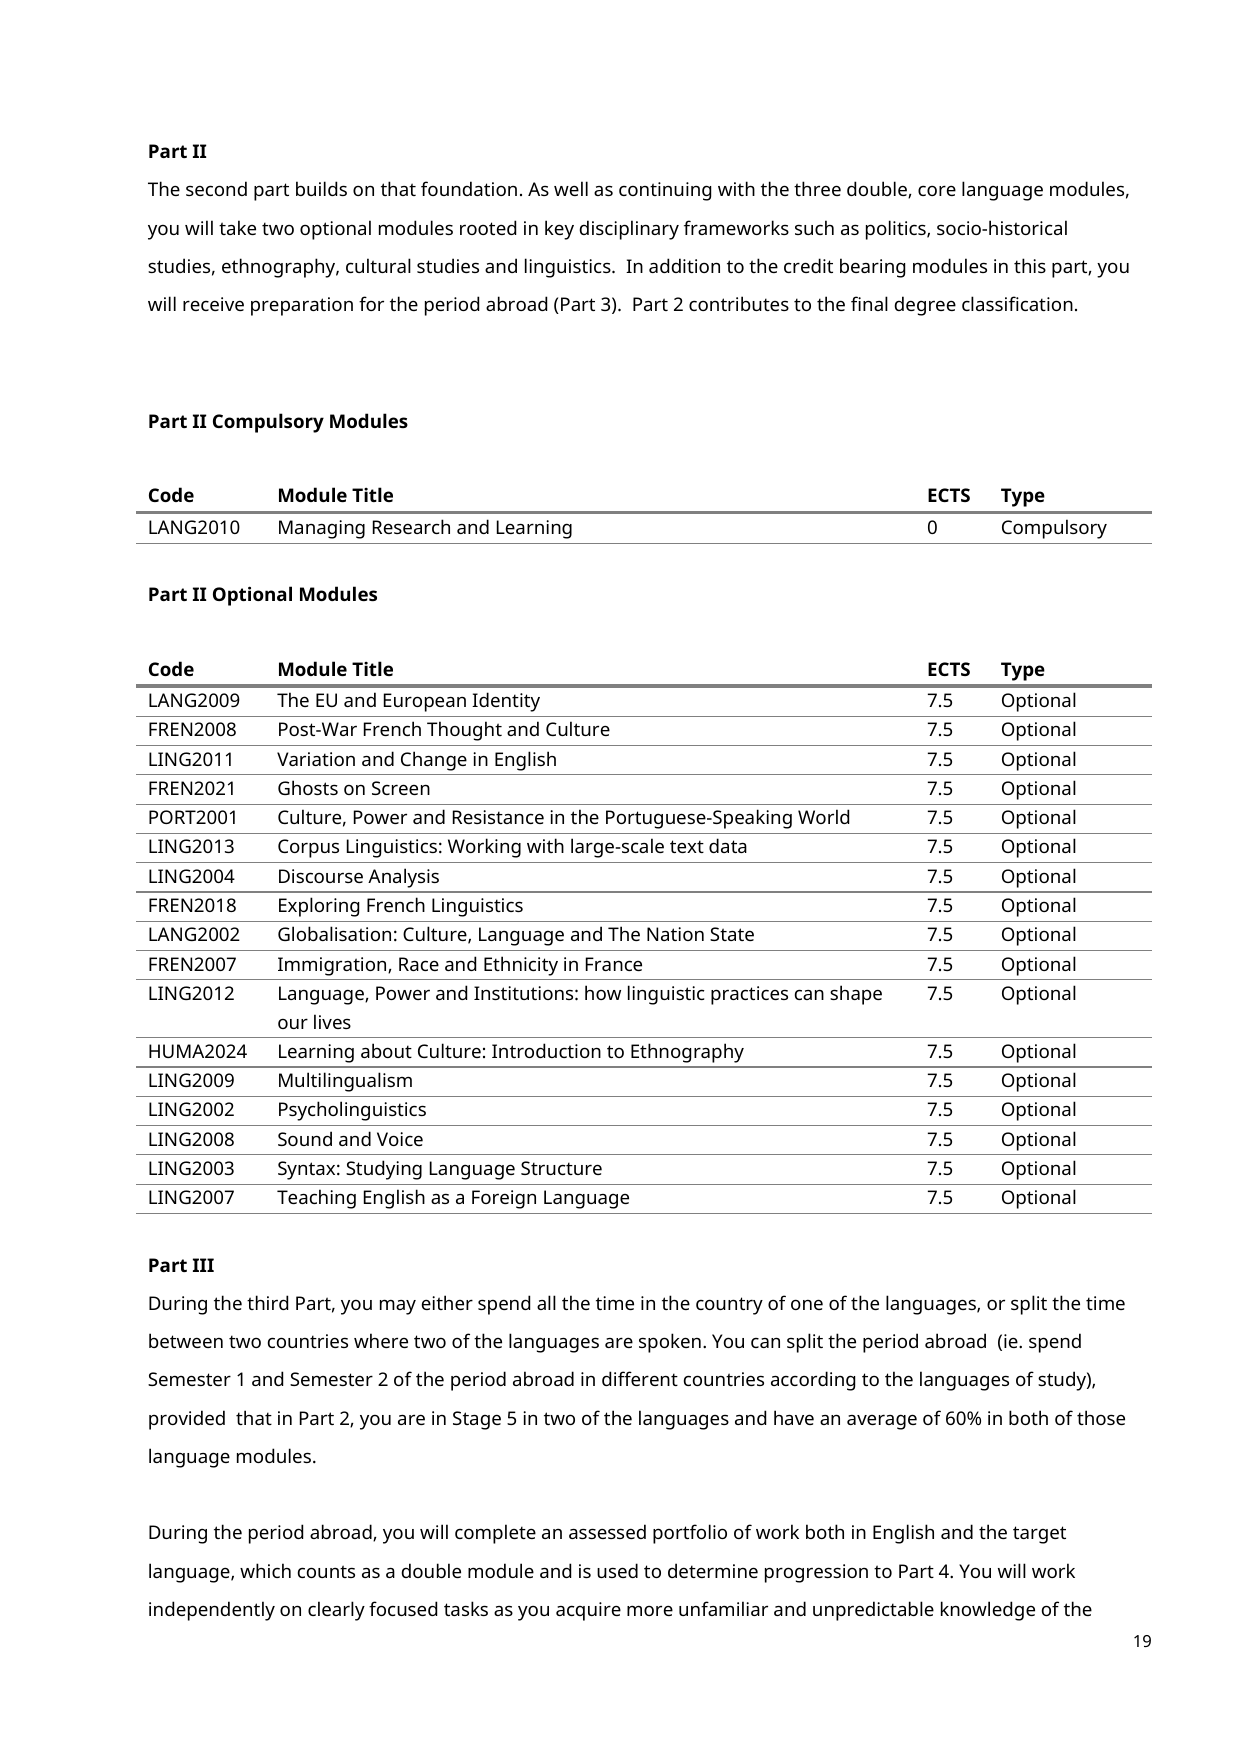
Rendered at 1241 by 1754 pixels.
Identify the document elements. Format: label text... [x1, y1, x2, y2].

table_cell Psycholinguistics [266, 1097, 916, 1125]
table_cell Sound and Voice [266, 1126, 916, 1154]
table_cell Part II The second part builds on that foundation. As well as continuing with the three double, core language modules, you will take two optional modules rooted in key disciplinary frameworks such as politics, socio-historical studies, ethnography, cultural studies and linguistics. In addition to the credit bearing modules in this part, you will receive preparation for the period abroad (Part 3). Part 2 contributes to the final degree classification. [136, 99, 1152, 370]
table_cell LING2004 [136, 863, 266, 891]
table_cell Optional [989, 805, 1152, 833]
table_cell FREN2018 [136, 893, 266, 921]
table_cell Language, Power and Institutions: how linguistic practices can shape our lives [266, 980, 916, 1037]
table_cell The EU and European Identity [266, 688, 916, 716]
table_cell 7.5 [916, 863, 989, 891]
table_cell 7.5 [916, 951, 989, 979]
table_cell Discourse Analysis [266, 863, 916, 891]
table_cell LANG2002 [136, 922, 266, 950]
table_cell LING2011 [136, 746, 266, 774]
table_cell Globalisation: Culture, Language and The Nation State [266, 922, 916, 950]
table_cell FREN2007 [136, 951, 266, 979]
table_cell Ghosts on Screen [266, 775, 916, 803]
table_cell Learning about Culture: Introduction to Ethnography [266, 1038, 916, 1066]
table_cell Part II Optional Modules [136, 544, 1152, 656]
table_cell Code [136, 483, 266, 511]
table_cell LING2013 [136, 834, 266, 862]
table_cell LING2009 [136, 1068, 266, 1096]
table_cell PORT2001 [136, 805, 266, 833]
table_cell Optional [989, 951, 1152, 979]
table_cell 7.5 [916, 1155, 989, 1183]
table_cell Variation and Change in English [266, 746, 916, 774]
table_cell LANG2009 [136, 688, 266, 716]
table_cell 7.5 [916, 922, 989, 950]
table_cell Optional [989, 688, 1152, 716]
table_cell Optional [989, 1155, 1152, 1183]
table_cell Module Title [266, 656, 916, 684]
table_cell 7.5 [916, 1126, 989, 1154]
table_cell Type [989, 656, 1152, 684]
table_cell Optional [989, 863, 1152, 891]
table_cell 7.5 [916, 805, 989, 833]
table_cell LANG2010 [136, 514, 266, 542]
table_cell 7.5 [916, 1038, 989, 1066]
table_cell LING2012 [136, 980, 266, 1037]
table_cell Compulsory [989, 514, 1152, 542]
table_cell FREN2021 [136, 775, 266, 803]
table_cell ECTS [916, 656, 989, 684]
table_cell Exploring French Linguistics [266, 893, 916, 921]
table_cell ECTS [916, 483, 989, 511]
table_cell 7.5 [916, 717, 989, 745]
table_cell Optional [989, 1097, 1152, 1125]
table_cell Optional [989, 1068, 1152, 1096]
table_cell HUMA2024 [136, 1038, 266, 1066]
table_cell Optional [989, 893, 1152, 921]
table_cell 7.5 [916, 1068, 989, 1096]
table_cell Type [989, 483, 1152, 511]
table_cell Optional [989, 1185, 1152, 1213]
table_cell Code [136, 656, 266, 684]
table_cell Optional [989, 1038, 1152, 1066]
table_cell FREN2008 [136, 717, 266, 745]
table_cell Syntax: Studying Language Structure [266, 1155, 916, 1183]
table_cell Optional [989, 980, 1152, 1037]
table_cell 7.5 [916, 893, 989, 921]
table_cell LING2007 [136, 1185, 266, 1213]
table_cell 7.5 [916, 775, 989, 803]
table_cell Managing Research and Learning [266, 514, 916, 542]
table_cell Optional [989, 717, 1152, 745]
table_cell LING2002 [136, 1097, 266, 1125]
table_cell 7.5 [916, 688, 989, 716]
table_cell 7.5 [916, 1097, 989, 1125]
table_cell Part III During the third Part, you may either spend all the time in the country of one of the languages, or split the time between two countries where two of the languages are spoken. You can split the period abroad (ie. spend Semester 1 and Semester 2 of the period abroad in different countries according to the languages of study), provided that in Part 2, you are in Stage 5 in two of the languages and have an average of 60% in both of those language modules. During the period abroad, you will complete an assessed portfolio of work both in English and the target language, which counts as a double module and is used to determine progression to Part 4. You will work independently on clearly focused tasks as you acquire more unfamiliar and unpredictable knowledge of the [136, 1214, 1152, 1622]
table_cell Module Title [266, 483, 916, 511]
table_cell 7.5 [916, 1185, 989, 1213]
table_cell LING2008 [136, 1126, 266, 1154]
table_cell Teaching English as a Foreign Language [266, 1185, 916, 1213]
table_cell 0 [916, 514, 989, 542]
table_cell Immigration, Race and Ethnicity in France [266, 951, 916, 979]
table_cell Optional [989, 834, 1152, 862]
table_cell Culture, Power and Resistance in the Portuguese-Speaking World [266, 805, 916, 833]
table_cell Optional [989, 1126, 1152, 1154]
table_cell 7.5 [916, 980, 989, 1037]
table_cell LING2003 [136, 1155, 266, 1183]
table_cell Part II Compulsory Modules [136, 370, 1152, 483]
table_cell Corpus Linguistics: Working with large-scale text data [266, 834, 916, 862]
table_cell Multilingualism [266, 1068, 916, 1096]
table_cell Optional [989, 746, 1152, 774]
table_cell Optional [989, 922, 1152, 950]
table_cell 7.5 [916, 834, 989, 862]
table_cell Optional [989, 775, 1152, 803]
table_cell Post-War French Thought and Culture [266, 717, 916, 745]
table_cell 7.5 [916, 746, 989, 774]
